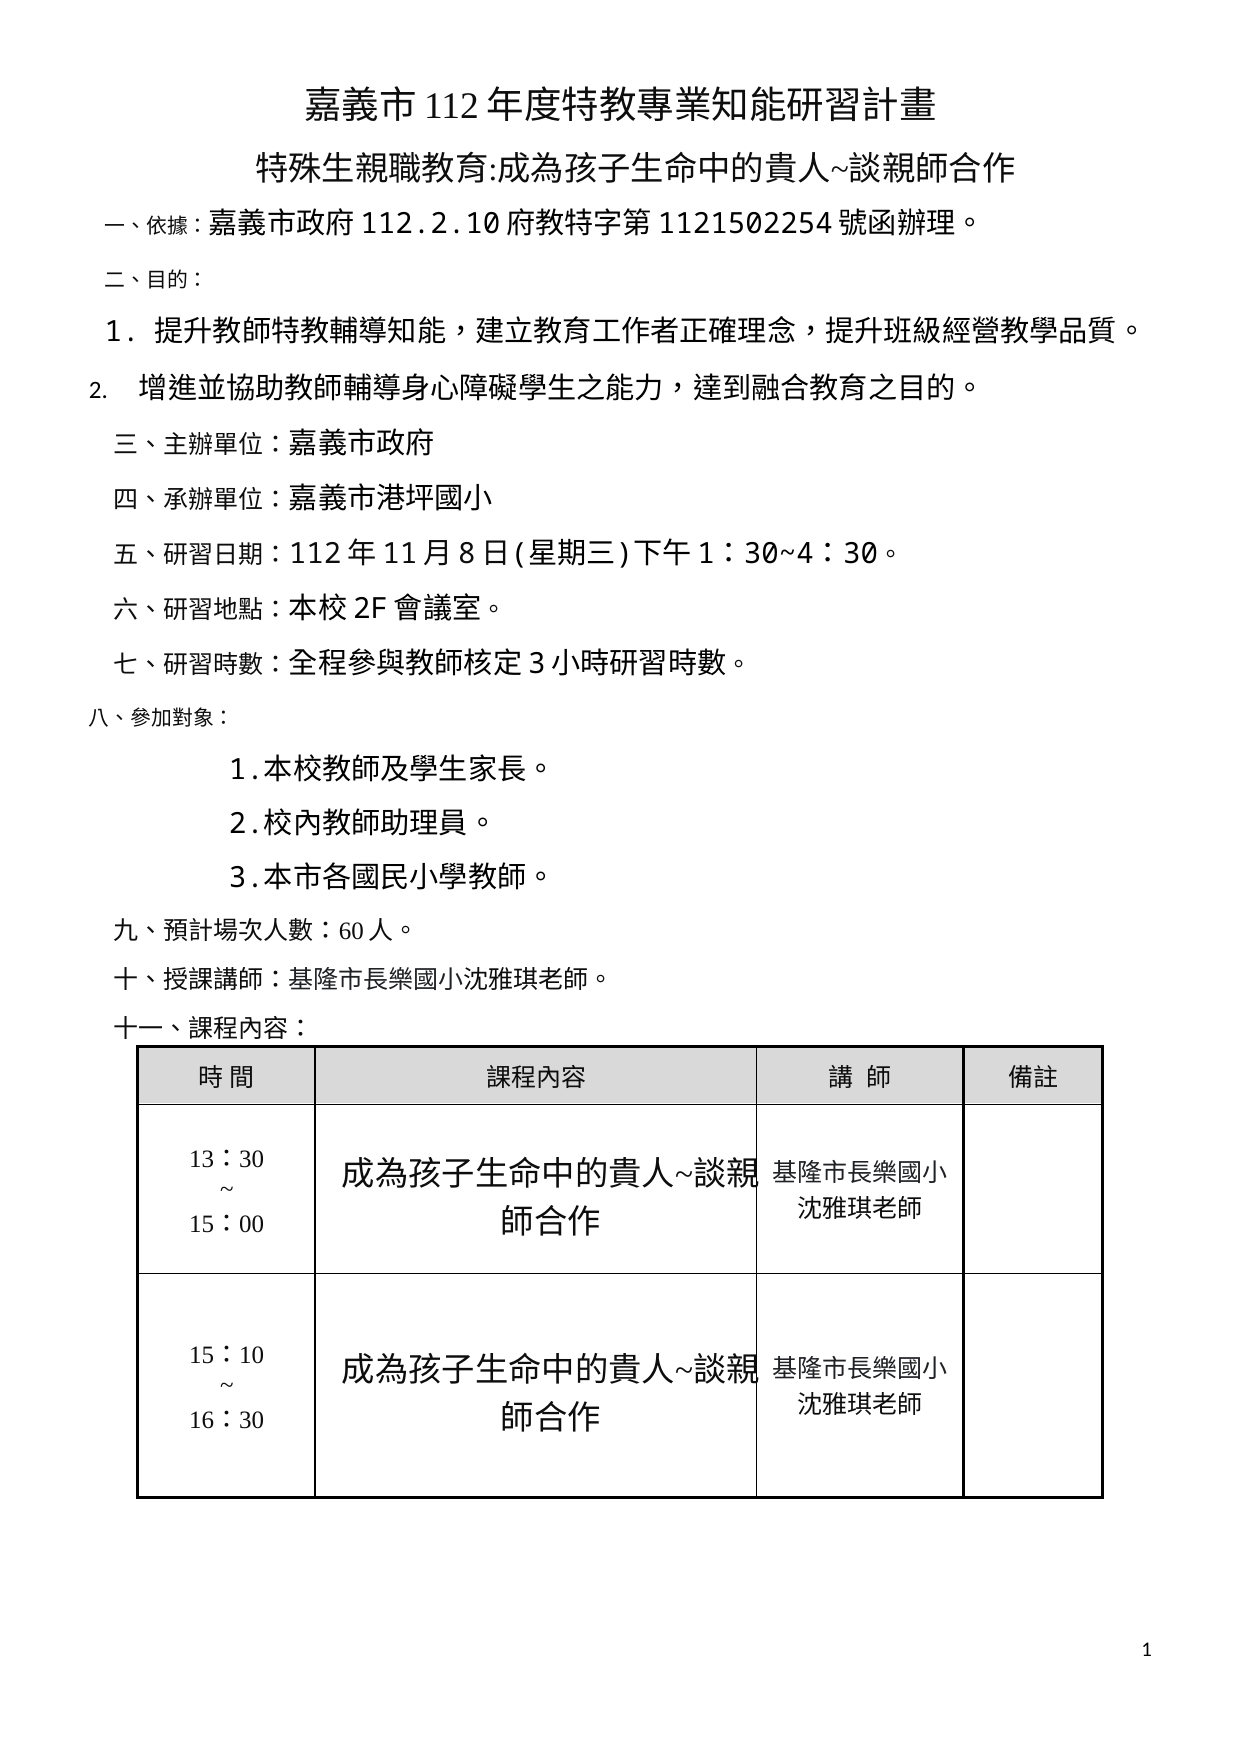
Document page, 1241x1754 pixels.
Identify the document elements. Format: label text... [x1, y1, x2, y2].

table_cell 15：10 ~ 16：30 [139, 1274, 314, 1496]
table_cell [965, 1105, 1101, 1273]
text 四、承辦單位：嘉義市港坪國小 [114, 474, 1127, 517]
text 七、研習時數：全程參與教師核定3小時研習時數。 [114, 639, 1127, 682]
table_cell [965, 1274, 1101, 1496]
text 3.本市各國民小學教師。 [89, 844, 1152, 898]
text 六、研習地點：本校2F會議室。 [114, 584, 1127, 627]
text 五、研習日期：112年11月8日(星期三)下午1：30~4：30。 [114, 529, 1127, 572]
list 提升教師特教輔導知能，建立教育工作者正確理念，提升班級經營教學品質。 [104, 298, 1152, 352]
text 八、參加對象： [89, 682, 1152, 736]
text 嘉義市112年度特教專業知能研習計畫 [89, 75, 1152, 129]
list 增進並協助教師輔導身心障礙學生之能力，達到融合教育之目的。 [89, 365, 1127, 407]
table_header 時 間 [139, 1048, 314, 1103]
text 2.校內教師助理員。 [89, 790, 1152, 844]
table_cell 基隆市長樂國小沈雅琪老師 [757, 1105, 962, 1273]
text 特殊生親職教育:成為孩子生命中的貴人~談親師合作 [89, 142, 1181, 190]
table_cell 成為孩子生命中的貴人~談親師合作 [316, 1274, 756, 1496]
table_header 備註 [965, 1048, 1101, 1103]
table_cell 13：30 ~ 15：00 [139, 1105, 314, 1273]
text 十、授課講師：基隆市長樂國小沈雅琪老師。 [114, 959, 1127, 996]
table_header 課程內容 [316, 1048, 756, 1103]
text 九、預計場次人數：60人。 [114, 911, 1127, 947]
table_header 講 師 [757, 1048, 962, 1103]
text 1.本校教師及學生家長。 [89, 736, 1152, 790]
text 二、目的： [104, 244, 1152, 298]
text 三、主辦單位：嘉義市政府 [114, 420, 1127, 462]
text 十一、課程內容： [114, 1008, 1127, 1044]
table_cell 基隆市長樂國小沈雅琪老師 [757, 1274, 962, 1496]
table_cell 成為孩子生命中的貴人~談親師合作 [316, 1105, 756, 1273]
text 一、依據：嘉義市政府112.2.10府教特字第1121502254號函辦理。 [89, 190, 1152, 244]
